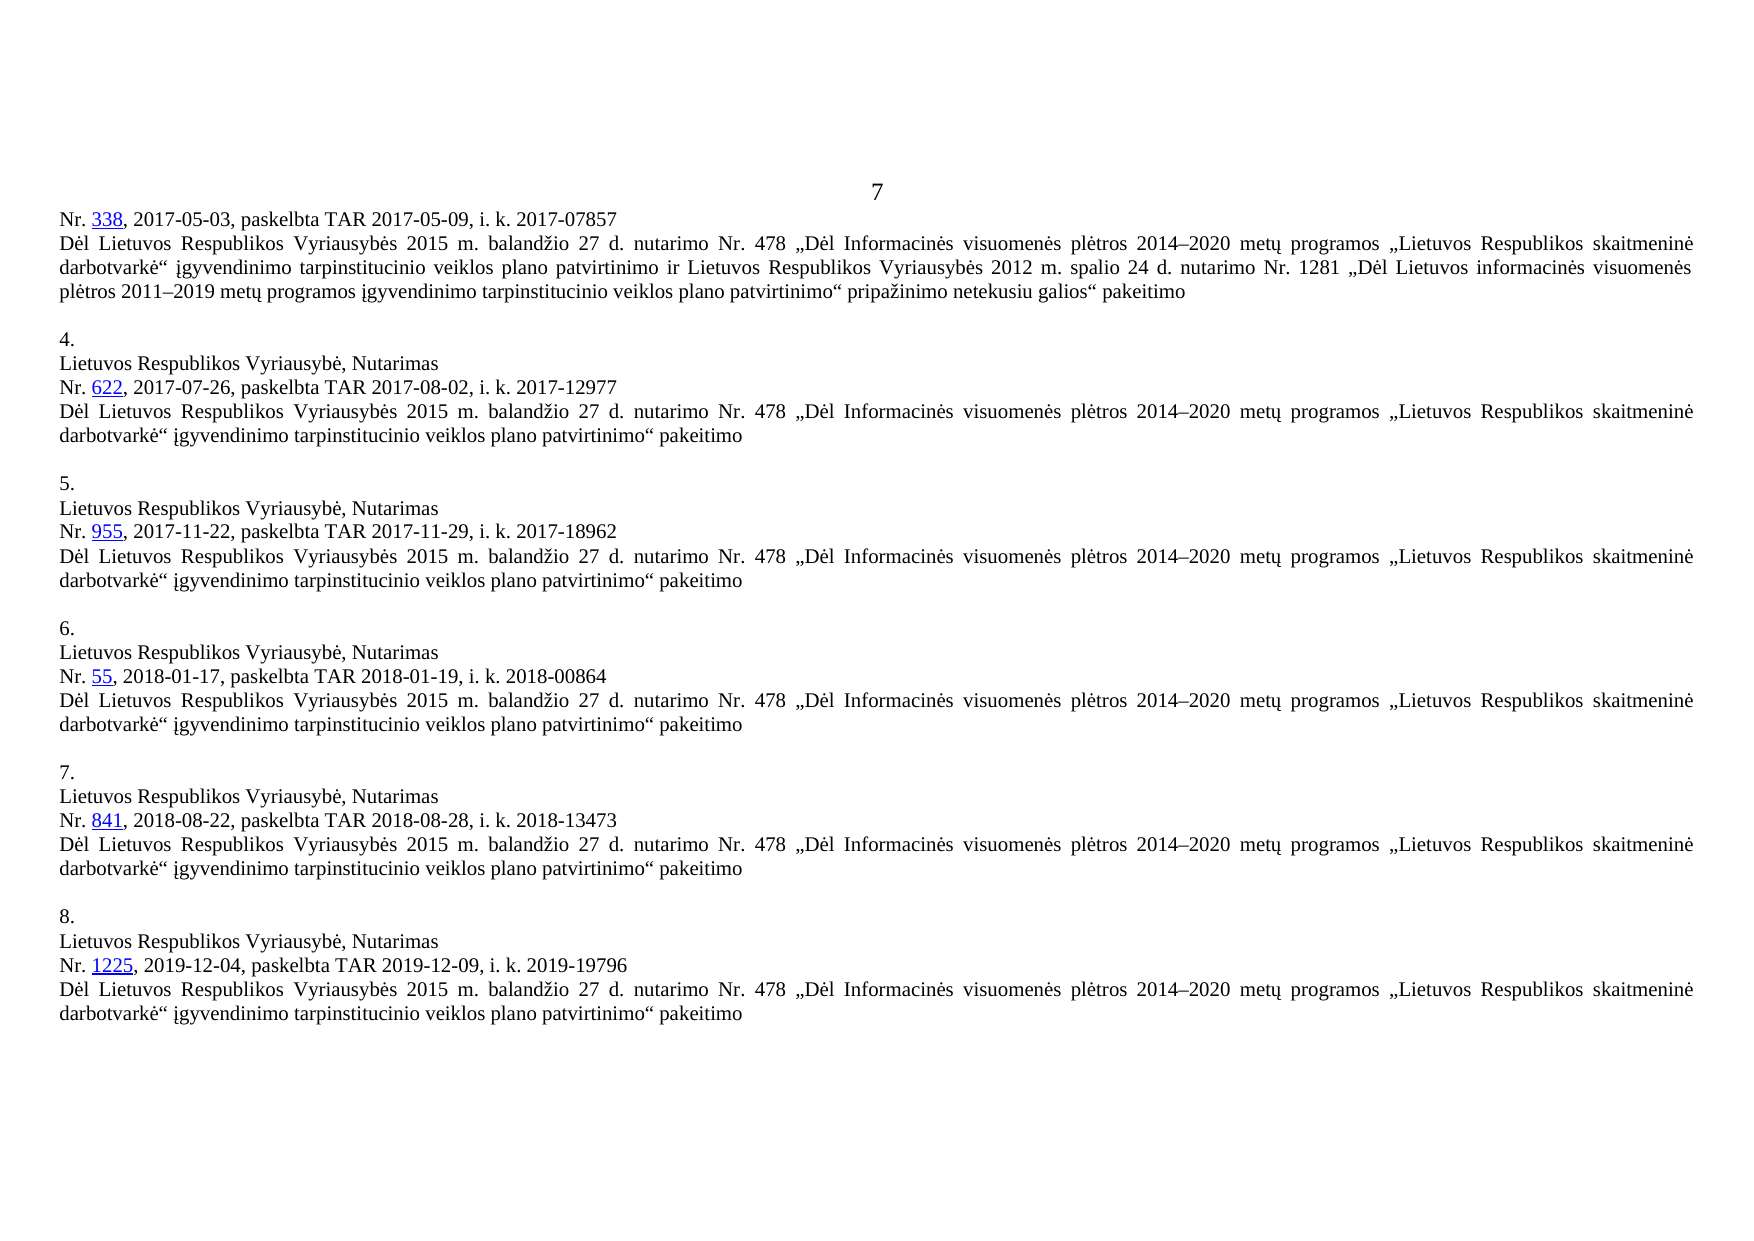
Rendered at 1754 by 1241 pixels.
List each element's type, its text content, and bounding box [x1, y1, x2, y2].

text Nr. 338, 2017-05-03, paskelbta TAR 2017-05-09, i. k. 2017-07857 [59, 207, 1695, 231]
text 6. [59, 616, 1695, 640]
text Lietuvos Respublikos Vyriausybė, Nutarimas [59, 928, 1695, 953]
text Lietuvos Respublikos Vyriausybė, Nutarimas [59, 351, 1695, 375]
text Lietuvos Respublikos Vyriausybė, Nutarimas [59, 784, 1695, 808]
text Nr. 622, 2017-07-26, paskelbta TAR 2017-08-02, i. k. 2017-12977 [59, 375, 1695, 399]
text Nr. 55, 2018-01-17, paskelbta TAR 2018-01-19, i. k. 2018-00864 [59, 664, 1695, 688]
text Dėl Lietuvos Respublikos Vyriausybės 2015 m. balandžio 27 d. nutarimo Nr. 478 „Dėl Informacinės visuomenės plėtros 2014–2020 metų programos „Lietuvos Respublikos skaitmeninė darbotvarkė“ įgyvendinimo tarpinstitucinio veiklos plano patvirtinimo“ pakeitimo [59, 977, 1695, 1025]
text Dėl Lietuvos Respublikos Vyriausybės 2015 m. balandžio 27 d. nutarimo Nr. 478 „Dėl Informacinės visuomenės plėtros 2014–2020 metų programos „Lietuvos Respublikos skaitmeninė darbotvarkė“ įgyvendinimo tarpinstitucinio veiklos plano patvirtinimo ir Lietuvos Respublikos Vyriausybės 2012 m. spalio 24 d. nutarimo Nr. 1281 „Dėl Lietuvos informacinės visuomenės plėtros 2011–2019 metų programos įgyvendinimo tarpinstitucinio veiklos plano patvirtinimo“ pripažinimo netekusiu galios“ pakeitimo [59, 231, 1695, 303]
text Lietuvos Respublikos Vyriausybė, Nutarimas [59, 640, 1695, 664]
text Dėl Lietuvos Respublikos Vyriausybės 2015 m. balandžio 27 d. nutarimo Nr. 478 „Dėl Informacinės visuomenės plėtros 2014–2020 metų programos „Lietuvos Respublikos skaitmeninė darbotvarkė“ įgyvendinimo tarpinstitucinio veiklos plano patvirtinimo“ pakeitimo [59, 543, 1695, 592]
text Nr. 955, 2017-11-22, paskelbta TAR 2017-11-29, i. k. 2017-18962 [59, 519, 1695, 543]
text Nr. 841, 2018-08-22, paskelbta TAR 2018-08-28, i. k. 2018-13473 [59, 808, 1695, 832]
text Nr. 1225, 2019-12-04, paskelbta TAR 2019-12-09, i. k. 2019-19796 [59, 953, 1695, 977]
text Dėl Lietuvos Respublikos Vyriausybės 2015 m. balandžio 27 d. nutarimo Nr. 478 „Dėl Informacinės visuomenės plėtros 2014–2020 metų programos „Lietuvos Respublikos skaitmeninė darbotvarkė“ įgyvendinimo tarpinstitucinio veiklos plano patvirtinimo“ pakeitimo [59, 688, 1695, 736]
text 4. [59, 327, 1695, 351]
text Dėl Lietuvos Respublikos Vyriausybės 2015 m. balandžio 27 d. nutarimo Nr. 478 „Dėl Informacinės visuomenės plėtros 2014–2020 metų programos „Lietuvos Respublikos skaitmeninė darbotvarkė“ įgyvendinimo tarpinstitucinio veiklos plano patvirtinimo“ pakeitimo [59, 832, 1695, 880]
text Lietuvos Respublikos Vyriausybė, Nutarimas [59, 495, 1695, 519]
text 5. [59, 471, 1695, 495]
text Dėl Lietuvos Respublikos Vyriausybės 2015 m. balandžio 27 d. nutarimo Nr. 478 „Dėl Informacinės visuomenės plėtros 2014–2020 metų programos „Lietuvos Respublikos skaitmeninė darbotvarkė“ įgyvendinimo tarpinstitucinio veiklos plano patvirtinimo“ pakeitimo [59, 399, 1695, 447]
text 7. [59, 760, 1695, 784]
text 8. [59, 904, 1695, 928]
